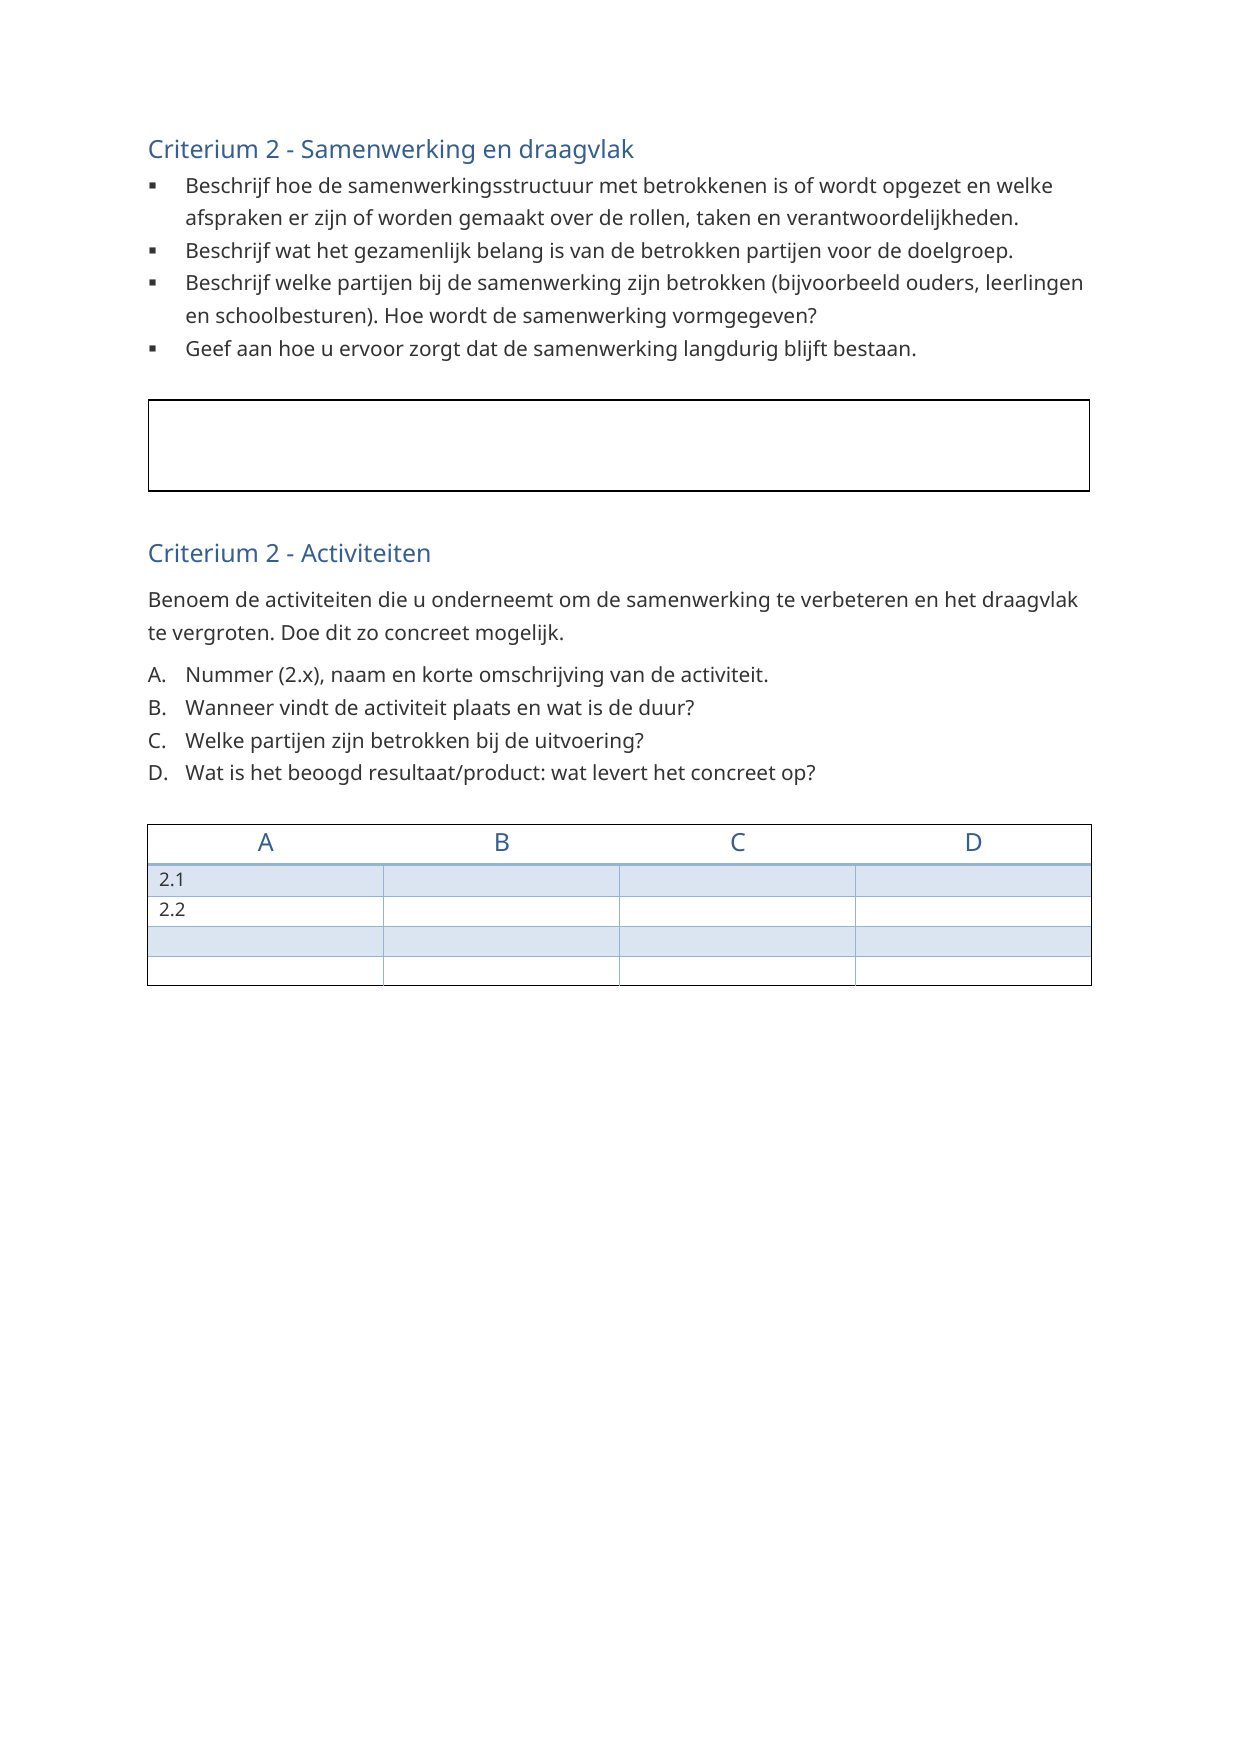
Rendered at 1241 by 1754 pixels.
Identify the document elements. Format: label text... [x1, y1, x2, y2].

table_header B [384, 825, 619, 863]
table_cell [620, 927, 855, 956]
table_cell [384, 927, 619, 956]
table_cell [148, 957, 383, 985]
table_cell 2.1 [148, 866, 383, 896]
text Benoem de activiteiten die u onderneemt om de samenwerking te verbeteren en het draagvlak te vergroten. Doe dit zo concreet mogelijk. [148, 585, 1092, 646]
table_header A [148, 825, 384, 863]
text Criterium 2 - Samenwerking en draagvlak [148, 132, 1092, 166]
table_cell [384, 866, 619, 896]
list Geef aan hoe u ervoor zorgt dat de samenwerking langdurig blijft bestaan. [148, 334, 1092, 362]
table_cell [856, 866, 1091, 896]
table_cell [148, 927, 383, 956]
table_header C [620, 825, 856, 863]
list Welke partijen zijn betrokken bij de uitvoering? [148, 726, 1092, 754]
table_cell [620, 897, 855, 926]
list Nummer (2.x), naam en korte omschrijving van de activiteit. [148, 661, 1092, 689]
table_cell [384, 957, 619, 985]
list Wanneer vindt de activiteit plaats en wat is de duur? [148, 693, 1092, 722]
table_cell [620, 866, 855, 896]
list Wat is het beoogd resultaat/product: wat levert het concreet op? [148, 758, 1092, 787]
table_cell [620, 957, 855, 985]
table_header D [856, 825, 1091, 863]
table_cell [856, 897, 1091, 926]
list Beschrijf welke partijen bij de samenwerking zijn betrokken (bijvoorbeeld ouders, leerlingen en schoolbesturen). Hoe wordt de samenwerking vormgegeven? [148, 268, 1092, 329]
table_cell 2.2 [148, 897, 383, 926]
table_cell [856, 957, 1091, 985]
list Beschrijf wat het gezamenlijk belang is van de betrokken partijen voor de doelgroep. [148, 236, 1092, 264]
table_cell [856, 927, 1091, 956]
table_cell [384, 897, 619, 926]
text Criterium 2 - Activiteiten [148, 535, 1092, 569]
list Beschrijf hoe de samenwerkingsstructuur met betrokkenen is of wordt opgezet en welke afspraken er zijn of worden gemaakt over de rollen, taken en verantwoordelijkheden. [148, 171, 1092, 232]
